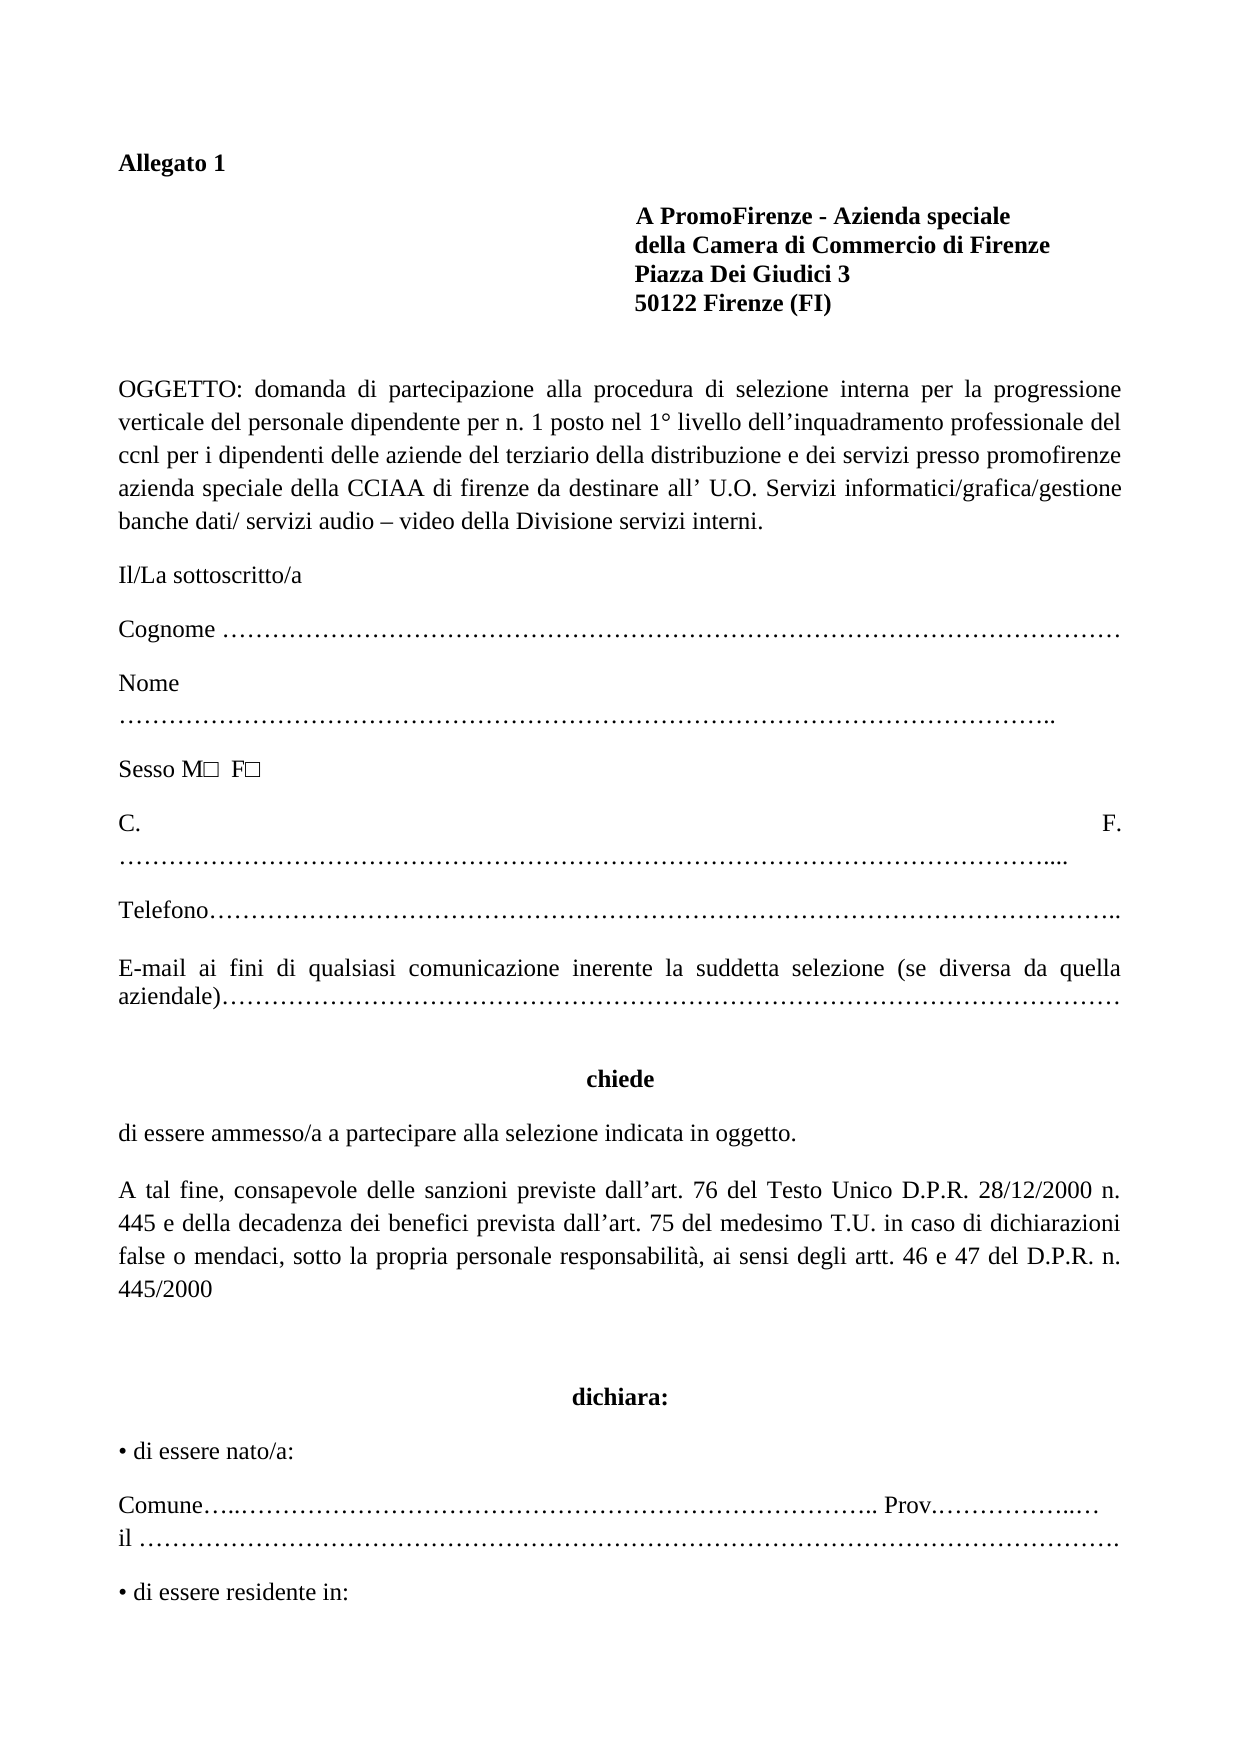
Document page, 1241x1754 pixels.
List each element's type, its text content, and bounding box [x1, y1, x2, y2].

text Cognome ……………………………………………………………………………………………… [118, 614, 1122, 642]
text Piazza Dei Giudici 3 [561, 259, 1122, 288]
text Sesso M□ F□ [118, 754, 1122, 783]
text A PromoFirenze - Azienda speciale [193, 201, 1122, 230]
text 50122 Firenze (FI) [561, 288, 1122, 316]
text • di essere residente in: [118, 1577, 1122, 1606]
text chiede [118, 1064, 1122, 1093]
text Il/La sottoscritto/a [118, 560, 1122, 589]
text A tal fine, consapevole delle sanzioni previste dall’art. 76 del Testo Unico D.P.R. 28/12/2000 n. 445 e della decadenza dei benefici prevista dall’art. 75 del medesimo T.U. in caso di dichiarazioni false o mendaci, sotto la propria personale responsabilità, ai sensi degli artt. 46 e 47 del D.P.R. n. 445/2000 [118, 1175, 1122, 1303]
text Telefono……………………………………………………………………………………………….. [118, 895, 1122, 924]
text Allegato 1 [118, 148, 1122, 176]
text Nome ………………………………………………………………………………………………….. [118, 668, 1122, 729]
text C. F. ………………………………………………………………………………………………….... [118, 808, 1122, 870]
text di essere ammesso/a a partecipare alla selezione indicata in oggetto. [118, 1118, 1122, 1147]
text • di essere nato/a: [118, 1436, 1122, 1465]
text dichiara: [118, 1382, 1122, 1411]
text Comune…..………………………………………………………………….. Prov.……………..… il ………………………………………………………………………………………………………. [118, 1490, 1122, 1552]
text della Camera di Commercio di Firenze [562, 230, 1122, 259]
text E-mail ai fini di qualsiasi comunicazione inerente la suddetta selezione (se diversa da quella aziendale)……………………………………………………………………………………………… [118, 953, 1122, 1010]
text OGGETTO: domanda di partecipazione alla procedura di selezione interna per la progressione verticale del personale dipendente per n. 1 posto nel 1° livello dell’inquadramento professionale del ccnl per i dipendenti delle aziende del terziario della distribuzione e dei servizi presso promofirenze azienda speciale della CCIAA di firenze da destinare all’ U.O. Servizi informatici/grafica/gestione banche dati/ servizi audio – video della Divisione servizi interni. [118, 374, 1122, 535]
